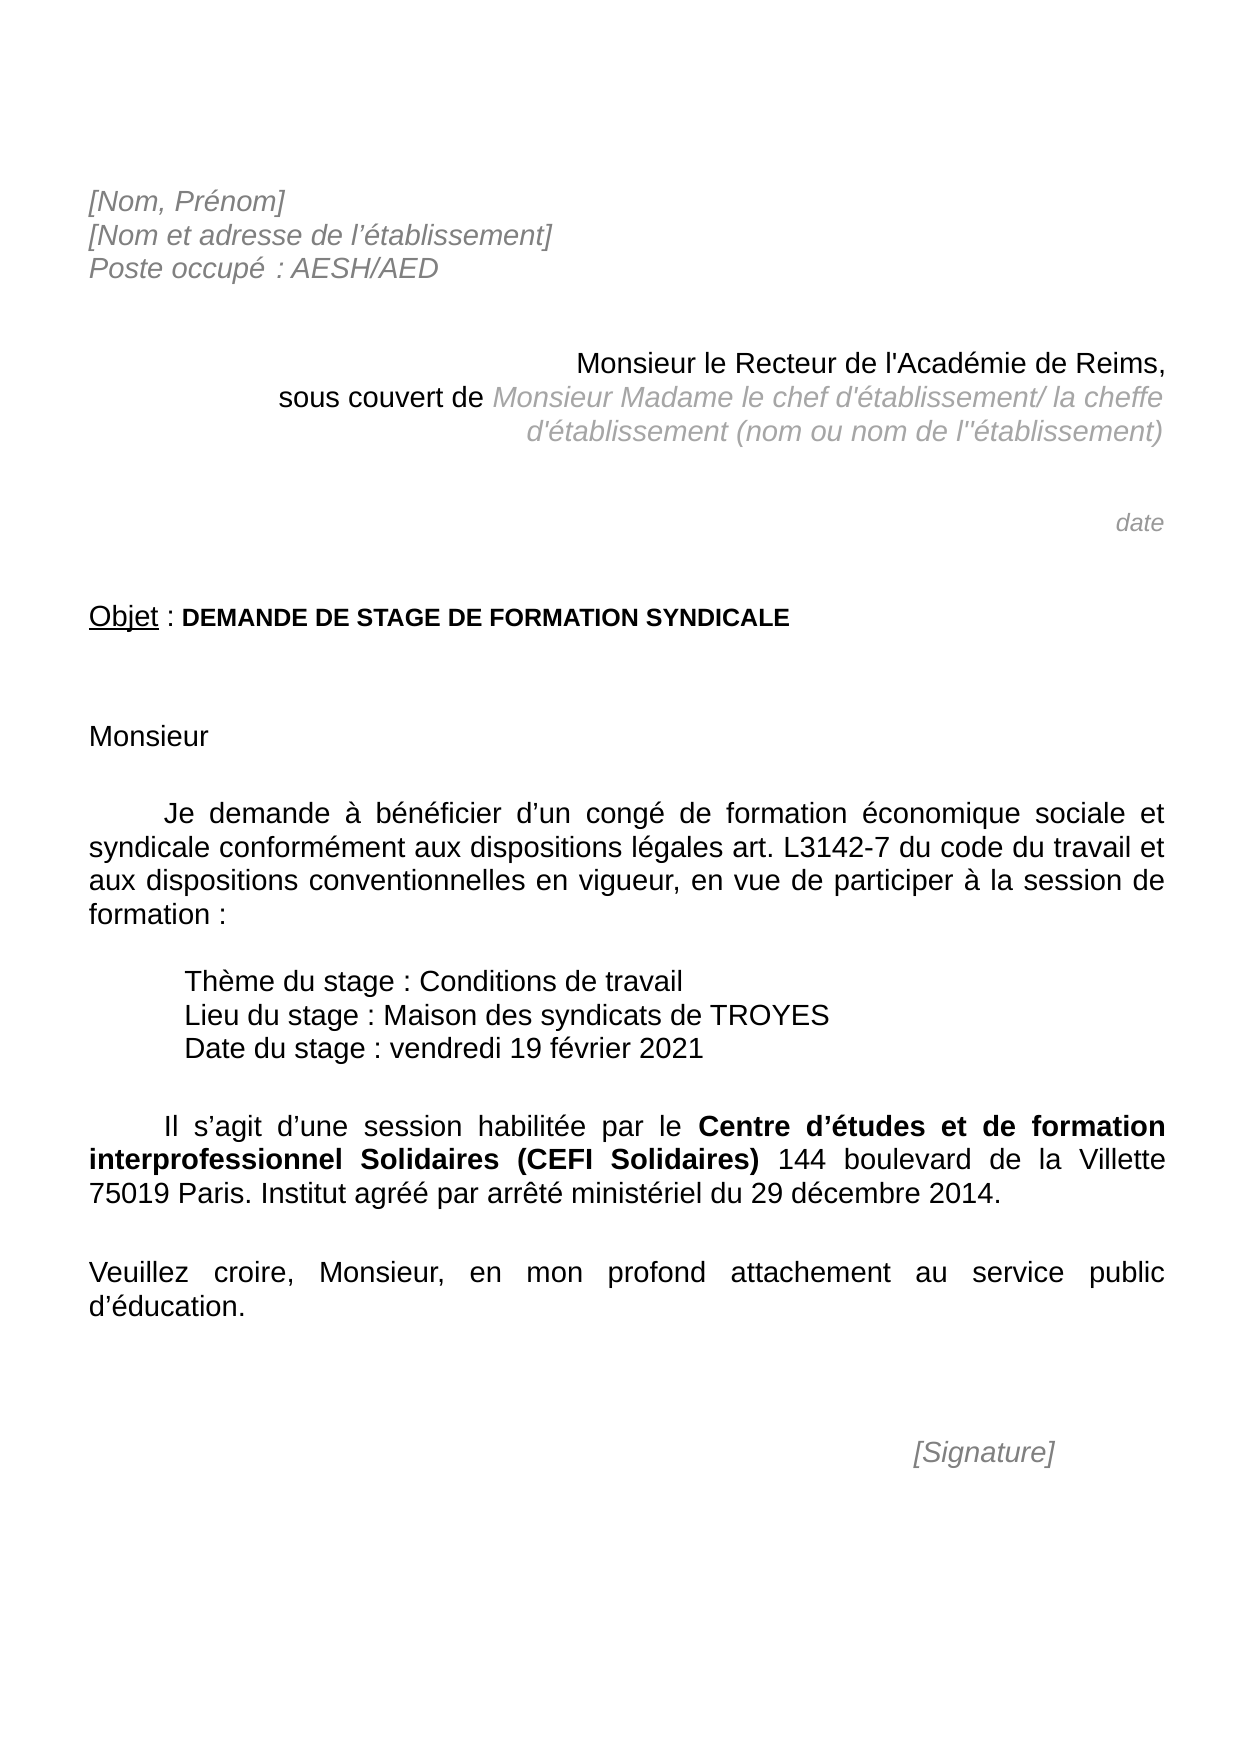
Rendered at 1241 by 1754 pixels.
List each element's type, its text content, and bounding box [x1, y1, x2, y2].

text Date du stage : vendredi 19 février 2021 [89, 1031, 1167, 1064]
text Monsieur [89, 719, 1167, 752]
text sous couvert de Monsieur Madame le chef d'établissement/ la cheffe d'établissement (nom ou nom de l''établissement) [89, 380, 1167, 447]
text [Nom, Prénom] [89, 184, 1167, 218]
text Monsieur le Recteur de l'Académie de Reims, [89, 346, 1167, 380]
text [Nom et adresse de l’établissement] [89, 218, 1167, 252]
text Lieu du stage : Maison des syndicats de TROYES [89, 997, 1167, 1031]
text Poste occupé : AESH/AED [89, 252, 1167, 285]
subtitle Objet : DEMANDE DE STAGE DE FORMATION SYNDICALE [89, 599, 1167, 632]
text date [89, 514, 1167, 535]
text Il s’agit d’une session habilitée par le Centre d’études et de formation interprofessionnel Solidaires (CEFI Solidaires) 144 boulevard de la Villette 75019 Paris. Institut agréé par arrêté ministériel du 29 décembre 2014. [89, 1108, 1167, 1209]
text Je demande à bénéficier d’un congé de formation économique sociale et syndicale conformément aux dispositions légales art. L3142-7 du code du travail et aux dispositions conventionnelles en vigueur, en vue de participer à la session de formation : [89, 796, 1167, 930]
text [Signature] [839, 1435, 1167, 1469]
text Veuillez croire, Monsieur, en mon profond attachement au service public d’éducation. [89, 1255, 1167, 1322]
text Thème du stage : Conditions de travail [89, 964, 1167, 997]
